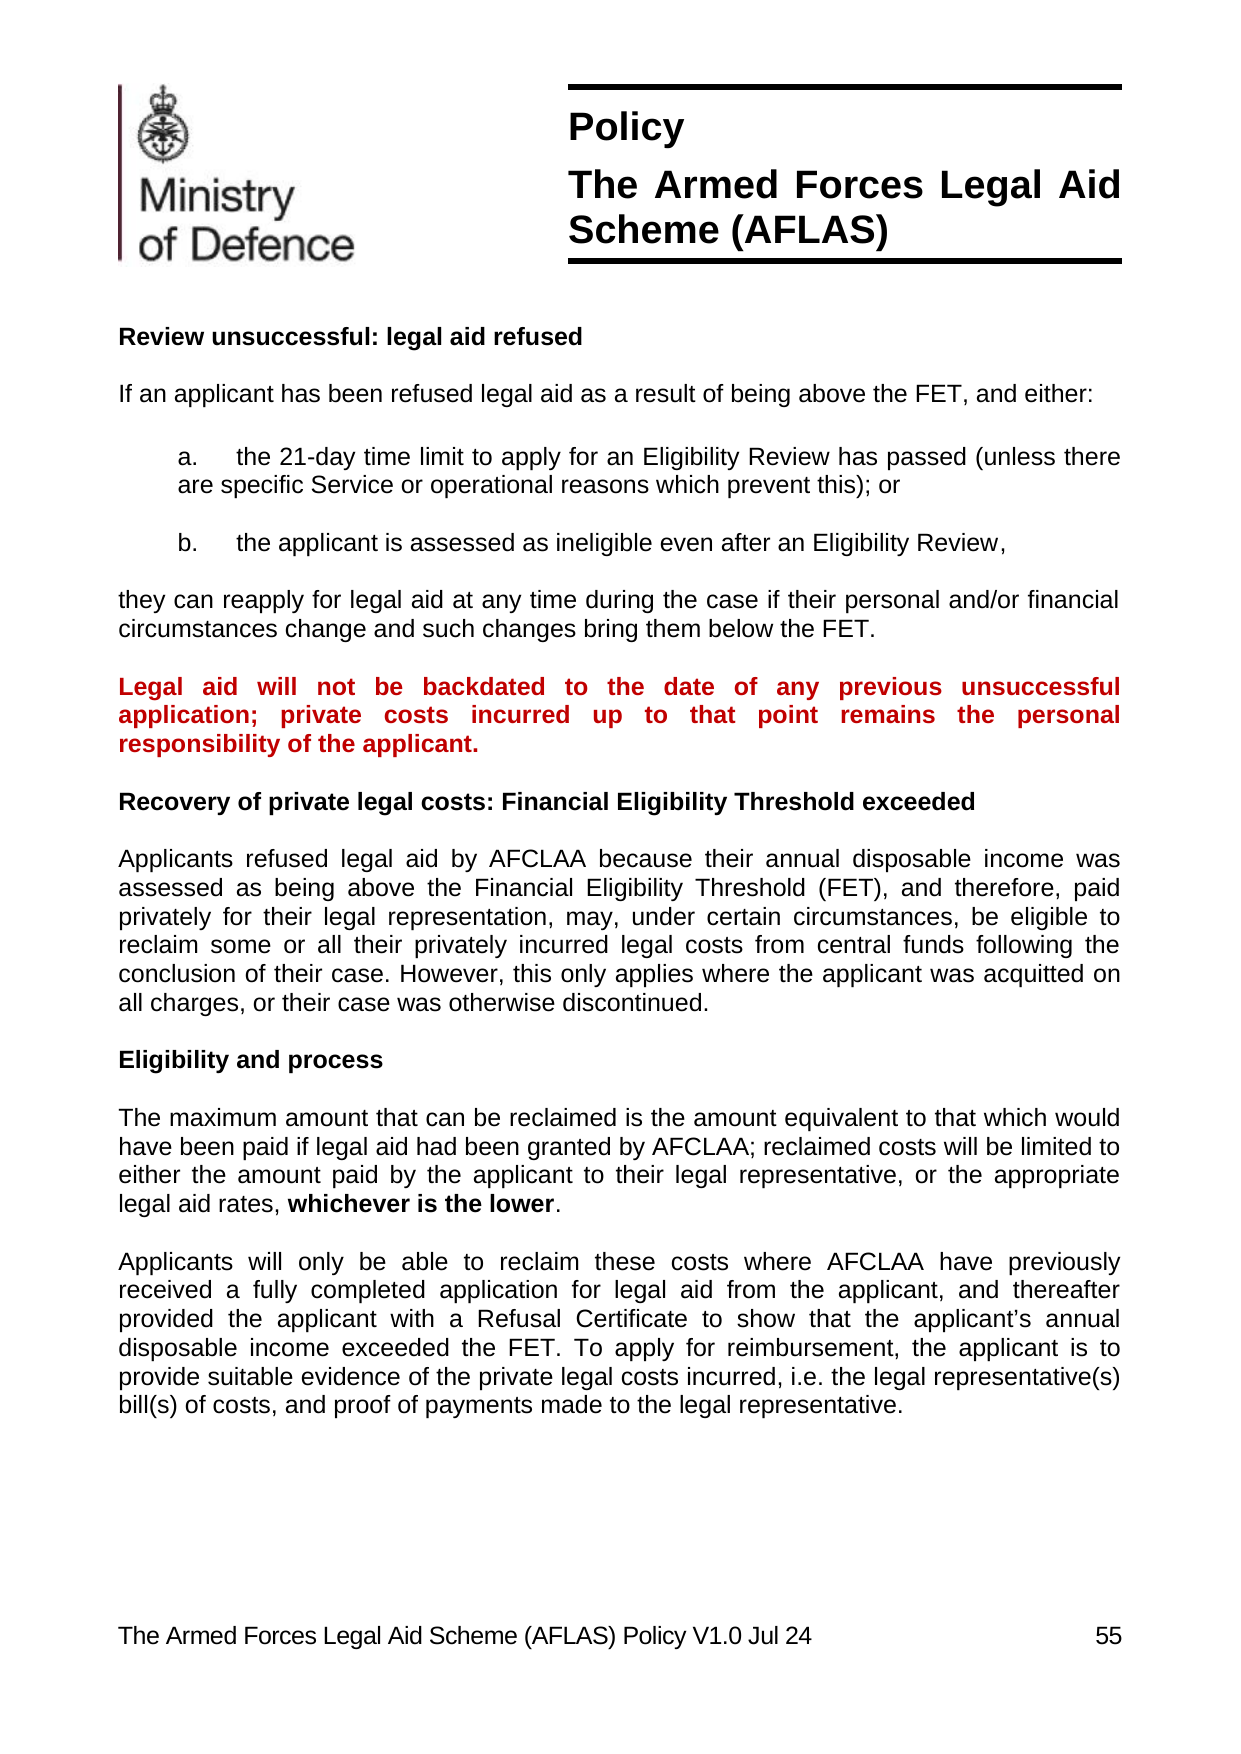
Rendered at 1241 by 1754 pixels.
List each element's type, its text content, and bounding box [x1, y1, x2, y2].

text The maximum amount that can be reclaimed is the amount equivalent to that which would have been paid if legal aid had been granted by AFCLAA; reclaimed costs will be limited to either the amount paid by the applicant to their legal representative, or the appropriate legal aid rates, whichever is the lower. [118, 1103, 1122, 1218]
text If an applicant has been refused legal aid as a result of being above the FET, and either: [118, 379, 1122, 408]
subtitle Eligibility and process [118, 1045, 1122, 1074]
list the applicant is assessed as ineligible even after an Eligibility Review, [177, 528, 1122, 556]
subtitle Recovery of private legal costs: Financial Eligibility Threshold exceeded [118, 786, 1122, 815]
text Legal aid will not be backdated to the date of any previous unsuccessful application; private costs incurred up to that point remains the personal responsibility of the applicant. [118, 671, 1122, 758]
text Applicants will only be able to reclaim these costs where AFCLAA have previously received a fully completed application for legal aid from the applicant, and thereafter provided the applicant with a Refusal Certificate to show that the applicant’s annual disposable income exceeded the FET. To apply for reimbursement, the applicant is to provide suitable evidence of the private legal costs incurred, i.e. the legal representative(s) bill(s) of costs, and proof of payments made to the legal representative. [118, 1246, 1122, 1419]
list the 21-day time limit to apply for an Eligibility Review has passed (unless there are specific Service or operational reasons which prevent this); or [177, 441, 1122, 499]
subtitle Review unsuccessful: legal aid refused [118, 322, 1122, 350]
text they can reapply for legal aid at any time during the case if their personal and/or financial circumstances change and such changes bring them below the FET. [118, 585, 1122, 643]
text Applicants refused legal aid by AFCLAA because their annual disposable income was assessed as being above the Financial Eligibility Threshold (FET), and therefore, paid privately for their legal representation, may, under certain circumstances, be eligible to reclaim some or all their privately incurred legal costs from central funds following the conclusion of their case. However, this only applies where the applicant was acquitted on all charges, or their case was otherwise discontinued. [118, 844, 1122, 1016]
